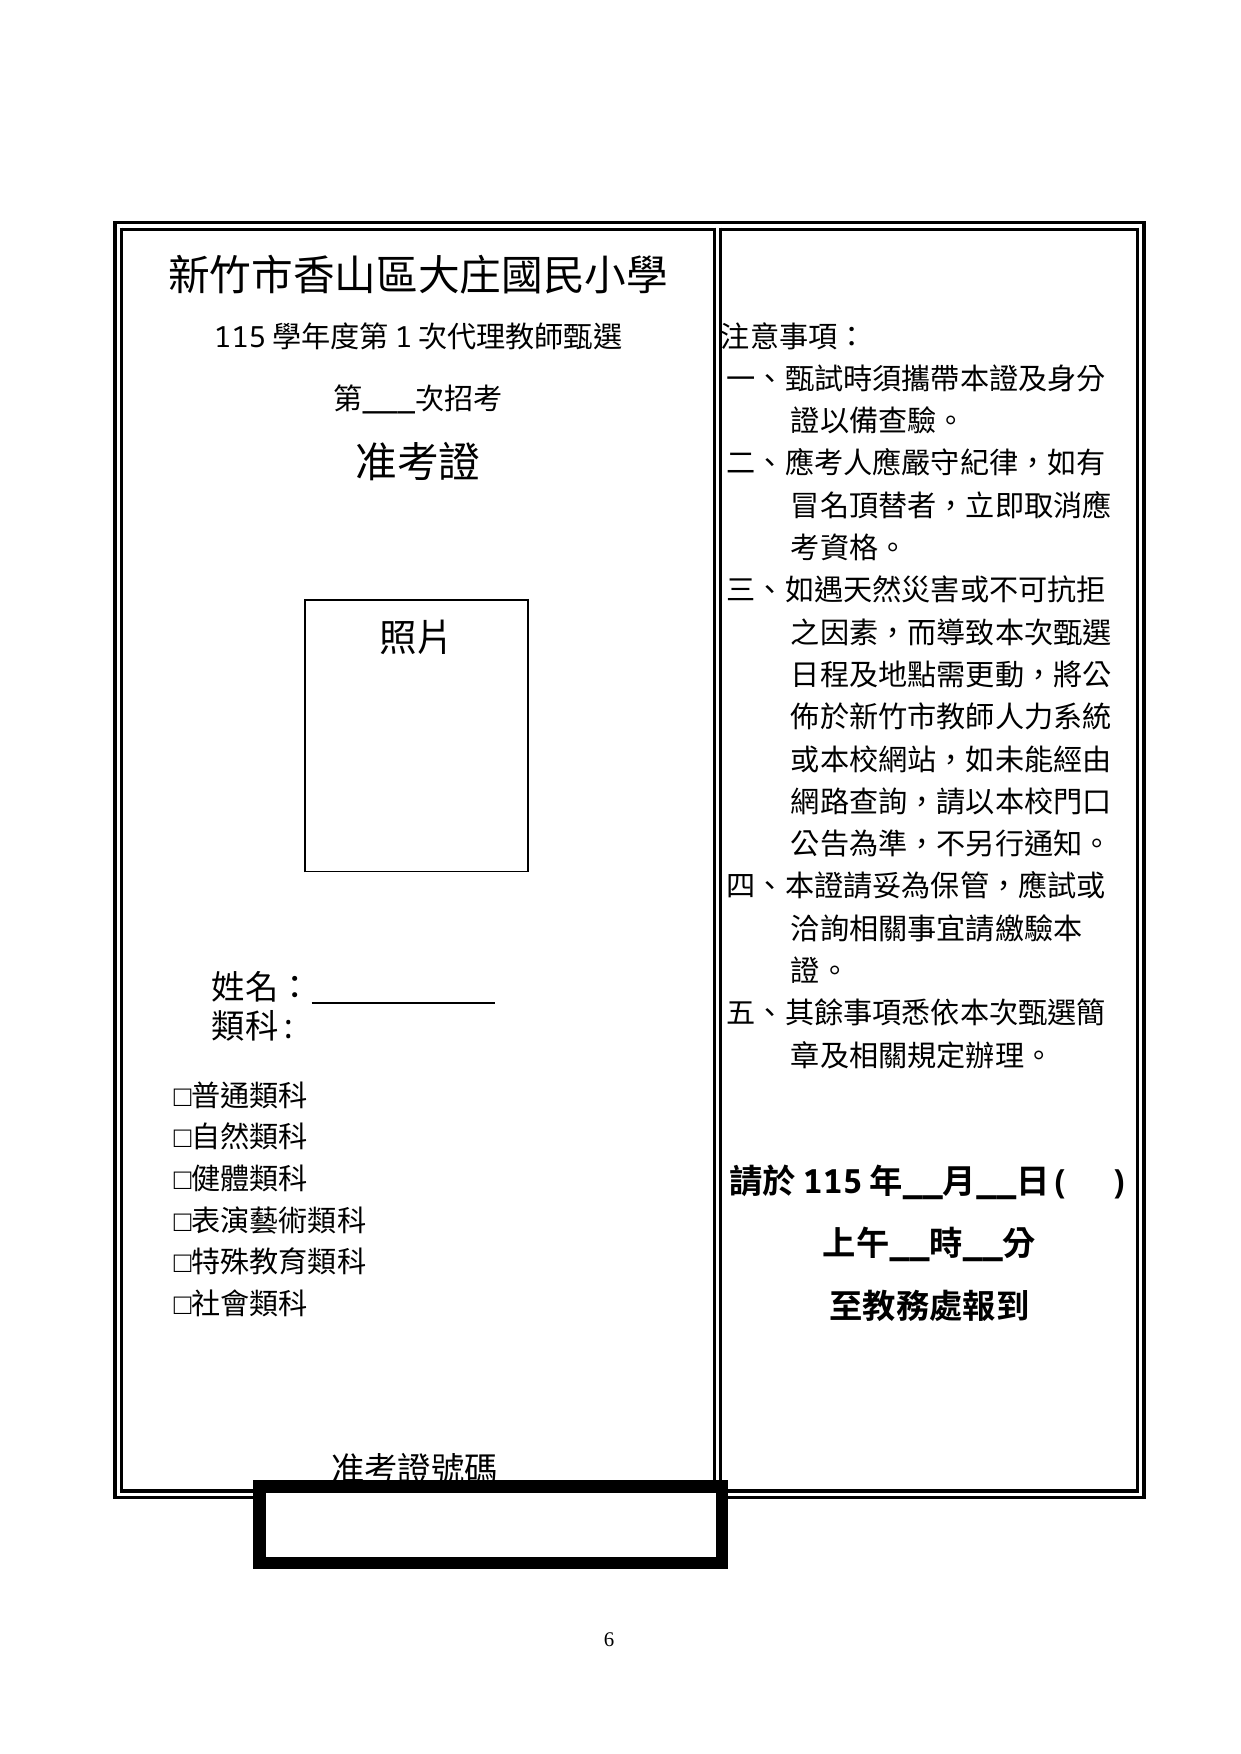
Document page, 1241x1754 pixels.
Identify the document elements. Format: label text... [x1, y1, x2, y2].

table_header 注意事項： 一、甄試時須攜帶本證及身分證以備查驗。 二、應考人應嚴守紀律，如有冒名頂替者，立即取消應考資格。 三、如遇天然災害或不可抗拒之因素，而導致本次甄選日程及地點需更動，將公佈於新竹市教師人力系統或本校網站，如未能經由網路查詢，請以本校門口公告為準，不另行通知。 四、本證請妥為保管，應試或洽詢相關事宜請繳驗本證。 五、其餘事項悉依本次甄選簡章及相關規定辦理。 請於115年__月__日( ) 上午__時__分 至教務處報到 [718, 224, 1141, 1489]
table_header 新竹市香山區大庄國民小學 115學年度第1次代理教師甄選 第___次招考 准考證 姓名： 類科: □普通類科 □自然類科 □健體類科 □表演藝術類科 □特殊教育類科 □社會類科 准考證號碼 [118, 224, 718, 1489]
